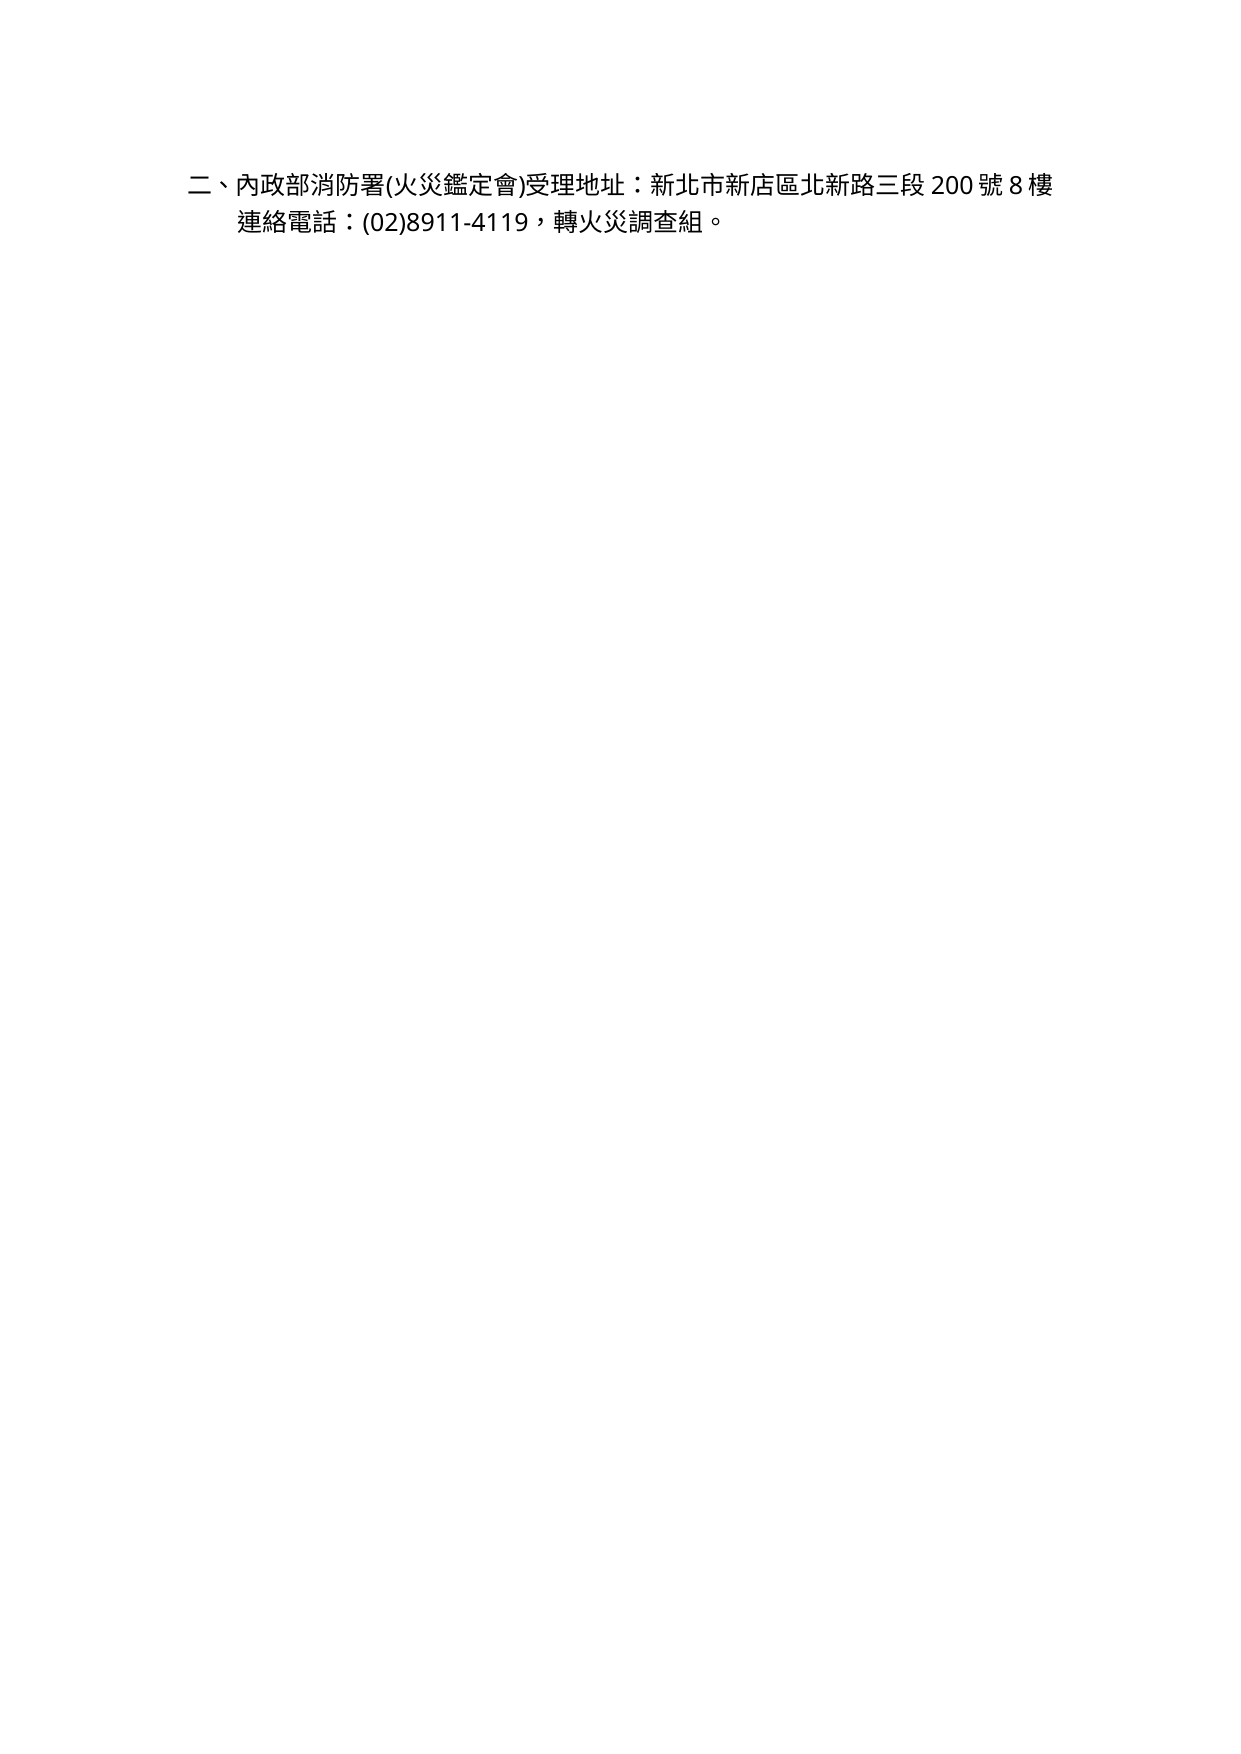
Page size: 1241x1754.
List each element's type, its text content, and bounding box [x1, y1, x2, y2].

text 二、內政部消防署(火災鑑定會)受理地址：新北市新店區北新路三段200號8樓；連絡電話：(02)8911-4119，轉火災調查組。 [187, 164, 1053, 239]
